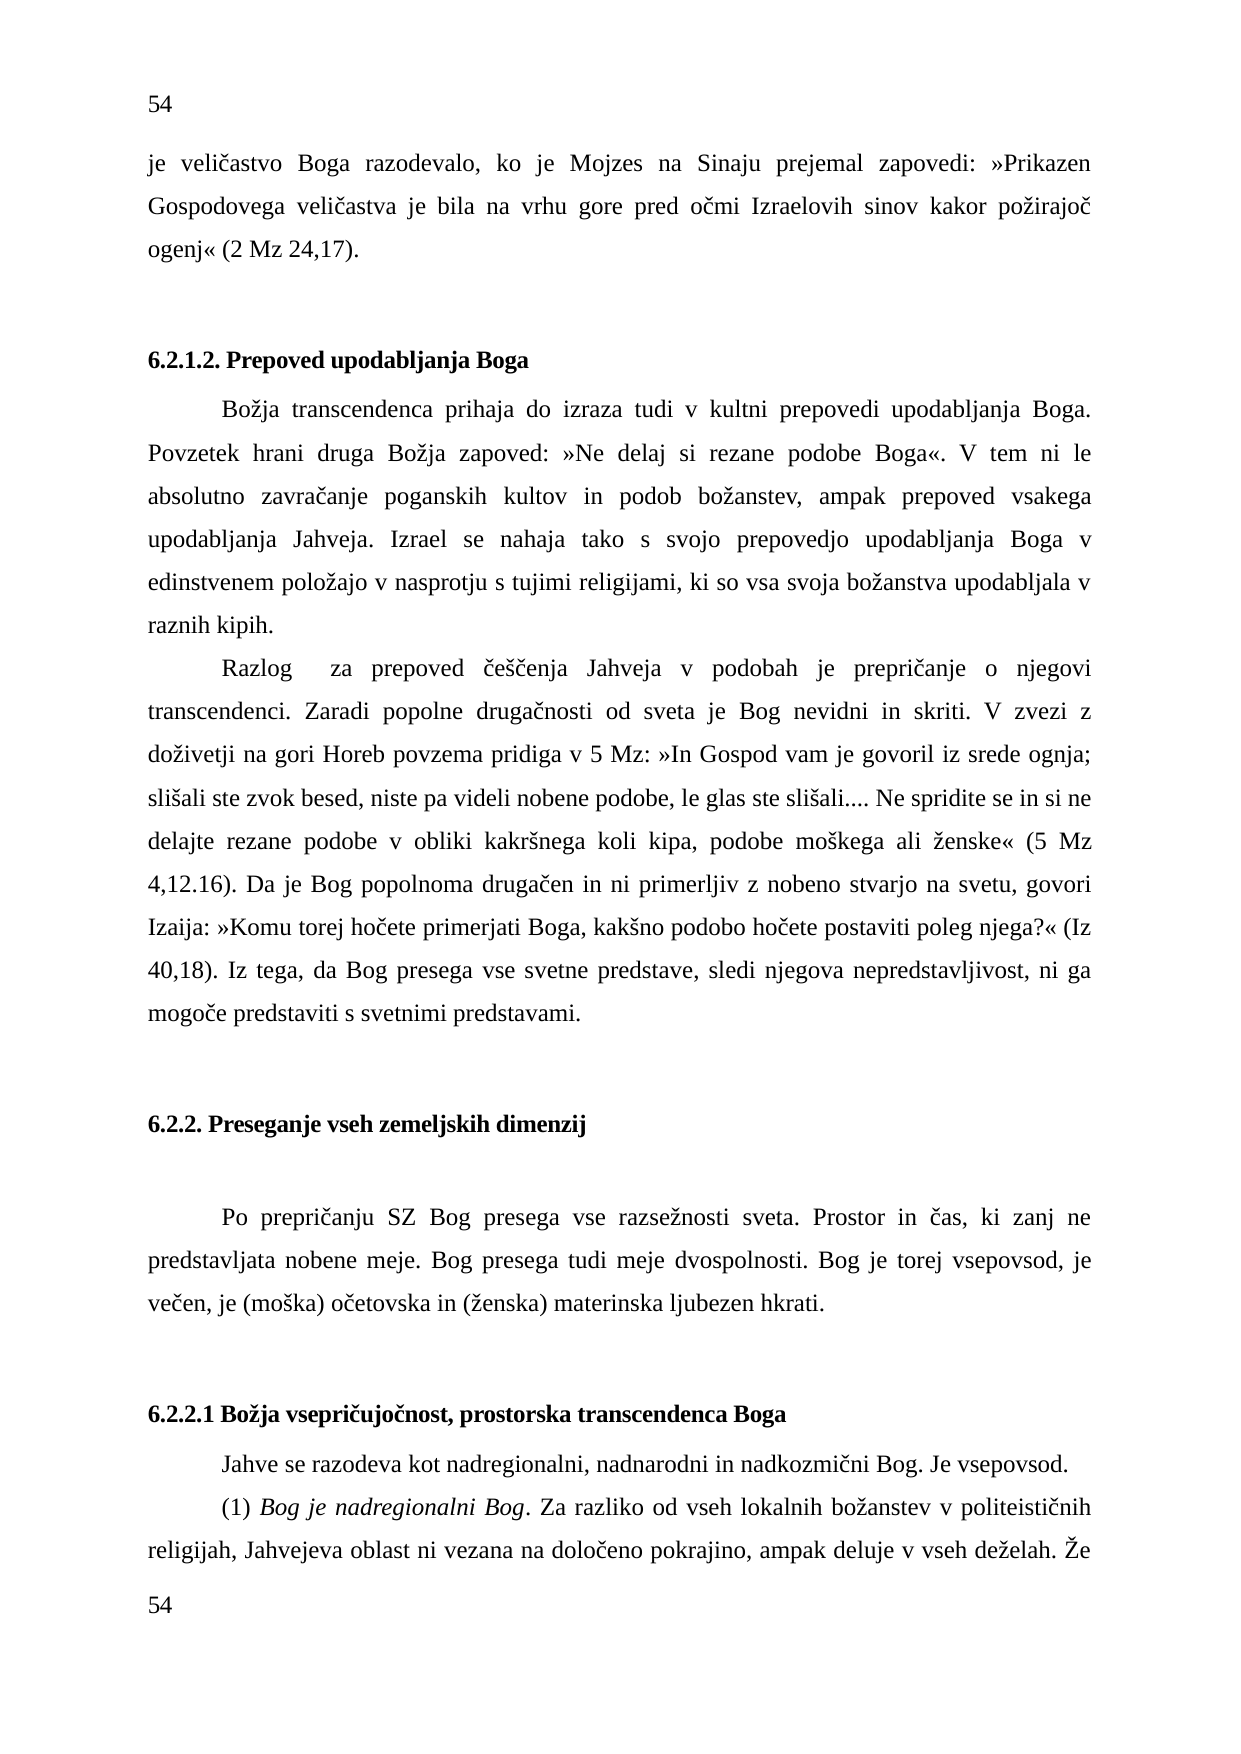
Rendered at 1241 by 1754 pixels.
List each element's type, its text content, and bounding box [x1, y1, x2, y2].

text je veličastvo Boga razodevalo, ko je Mojzes na Sinaju prejemal zapovedi: »Prikazen Gospodovega veličastva je bila na vrhu gore pred očmi Izraelovih sinov kakor požirajoč ogenj« (2 Mz 24,17). [148, 148, 1092, 263]
subtitle 6.2.2.1 Božja vsepričujočnost, prostorska transcendenca Boga [148, 1399, 1092, 1428]
text Razlog za prepoved češčenja Jahveja v podobah je prepričanje o njegovi transcendenci. Zaradi popolne drugačnosti od sveta je Bog nevidni in skriti. V zvezi z doživetji na gori Horeb povzema pridiga v 5 Mz: »In Gospod vam je govoril iz srede ognja; slišali ste zvok besed, niste pa videli nobene podobe, le glas ste slišali.... Ne spridite se in si ne delajte rezane podobe v obliki kakršnega koli kipa, podobe moškega ali ženske« (5 Mz 4,12.16). Da je Bog popolnoma drugačen in ni primerljiv z nobeno stvarjo na svetu, govori Izaija: »Komu torej hočete primerjati Boga, kakšno podobo hočete postaviti poleg njega?« (Iz 40,18). Iz tega, da Bog presega vse svetne predstave, sledi njegova nepredstavljivost, ni ga mogoče predstaviti s svetnimi predstavami. [148, 653, 1092, 1027]
subtitle 6.2.1.2. Prepoved upodabljanja Boga [148, 345, 1092, 374]
text (1) Bog je nadregionalni Bog. Za razliko od vseh lokalnih božanstev v politeističnih religijah, Jahvejeva oblast ni vezana na določeno pokrajino, ampak deluje v vseh deželah. Že [148, 1492, 1092, 1564]
text Po prepričanju SZ Bog presega vse razsežnosti sveta. Prostor in čas, ki zanj ne predstavljata nobene meje. Bog presega tudi meje dvospolnosti. Bog je torej vsepovsod, je večen, je (moška) očetovska in (ženska) materinska ljubezen hkrati. [148, 1202, 1092, 1317]
subtitle 6.2.2. Preseganje vseh zemeljskih dimenzij [148, 1109, 1092, 1138]
text Božja transcendenca prihaja do izraza tudi v kultni prepovedi upodabljanja Boga. Povzetek hrani druga Božja zapoved: »Ne delaj si rezane podobe Boga«. V tem ni le absolutno zavračanje poganskih kultov in podob božanstev, ampak prepoved vsakega upodabljanja Jahveja. Izrael se nahaja tako s svojo prepovedjo upodabljanja Boga v edinstvenem položajo v nasprotju s tujimi religijami, ki so vsa svoja božanstva upodabljala v raznih kipih. [148, 394, 1092, 639]
text Jahve se razodeva kot nadregionalni, nadnarodni in nadkozmični Bog. Je vsepovsod. [148, 1449, 1092, 1478]
